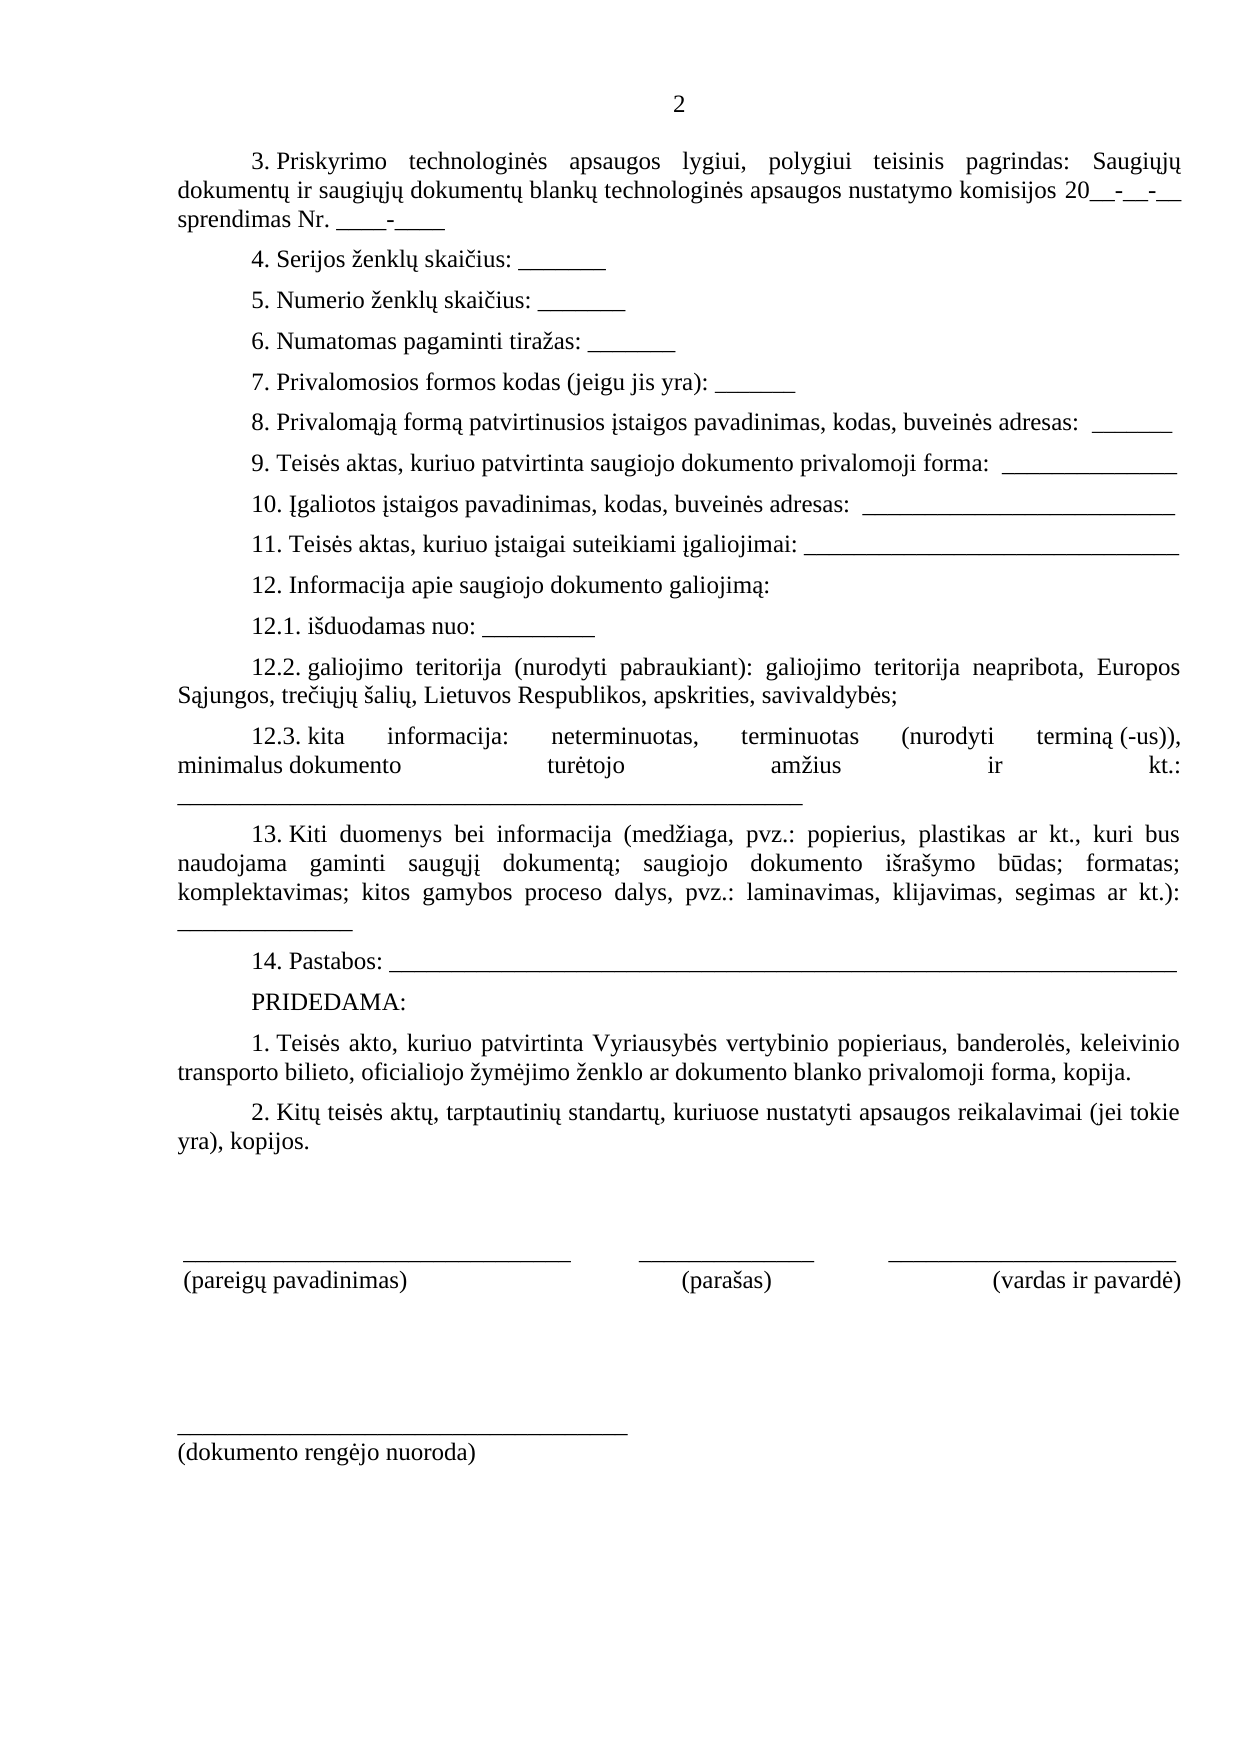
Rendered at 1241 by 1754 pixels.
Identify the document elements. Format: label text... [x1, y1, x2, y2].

text 2. Kitų teisės aktų, tarptautinių standartų, kuriuose nustatyti apsaugos reikalavimai (jei tokie yra), kopijos. [177, 1097, 1181, 1155]
table_header _______________________ (vardas ir pavardė) [877, 1236, 1187, 1294]
text 12.2. galiojimo teritorija (nurodyti pabraukiant): galiojimo teritorija neapribota, Europos Sąjungos, trečiųjų šalių, Lietuvos Respublikos, apskrities, savivaldybės; [177, 652, 1181, 709]
table_header [596, 1236, 609, 1294]
text 8. Privalomąją formą patvirtinusios įstaigos pavadinimas, kodas, buveinės adresas: _______ [177, 407, 1181, 436]
text ____________________________________ [177, 1409, 1181, 1437]
text 12. Informacija apie saugiojo dokumento galiojimą: [177, 570, 1181, 599]
text 11. Teisės aktas, kuriuo įstaigai suteikiami įgaliojimai: ______________________________ [177, 529, 1181, 558]
text 12.1. išduodamas nuo: _________ [177, 611, 1181, 640]
text PRIDEDAMA: [177, 987, 1181, 1016]
text 1. Teisės akto, kuriuo patvirtinta Vyriausybės vertybinio popieriaus, banderolės, keleivinio transporto bilieto, oficialiojo žymėjimo ženklo ar dokumento blanko privalomoji forma, kopija. [177, 1028, 1181, 1085]
table_header ______________ (parašas) [609, 1236, 847, 1294]
text 5. Numerio ženklų skaičius: _______ [177, 285, 1181, 314]
text 4. Serijos ženklų skaičius: _______ [177, 244, 1181, 273]
text 14. Pastabos: _______________________________________________________________ [177, 946, 1181, 975]
text 10. Įgaliotos įstaigos pavadinimas, kodas, buveinės adresas: _________________________ [177, 489, 1181, 517]
text 7. Privalomosios formos kodas (jeigu jis yra): _______ [177, 367, 1181, 395]
table_header _______________________________ (pareigų pavadinimas) [177, 1236, 596, 1294]
text 12.3. kita informacija: neterminuotas, terminuotas (nurodyti terminą (-us)), minimalus dokumento turėtojo amžius ir kt.: __________________________________________________ [177, 721, 1181, 807]
text 6. Numatomas pagaminti tiražas: _______ [177, 326, 1181, 354]
text (dokumento rengėjo nuoroda) [177, 1437, 1181, 1466]
table_header [848, 1236, 877, 1294]
text 13. Kiti duomenys bei informacija (medžiaga, pvz.: popierius, plastikas ar kt., kuri bus naudojama gaminti saugųjį dokumentą; saugiojo dokumento išrašymo būdas; formatas; komplektavimas; kitos gamybos proceso dalys, pvz.: laminavimas, klijavimas, segimas ar kt.): ______________ [177, 819, 1181, 934]
text 3. Priskyrimo technologinės apsaugos lygiui, polygiui teisinis pagrindas: Saugiųjų dokumentų ir saugiųjų dokumentų blankų technologinės apsaugos nustatymo komisijos 20__-__-__ sprendimas Nr. ____-____ [177, 146, 1181, 232]
text 9. Teisės aktas, kuriuo patvirtinta saugiojo dokumento privalomoji forma: ______________ [177, 448, 1181, 477]
